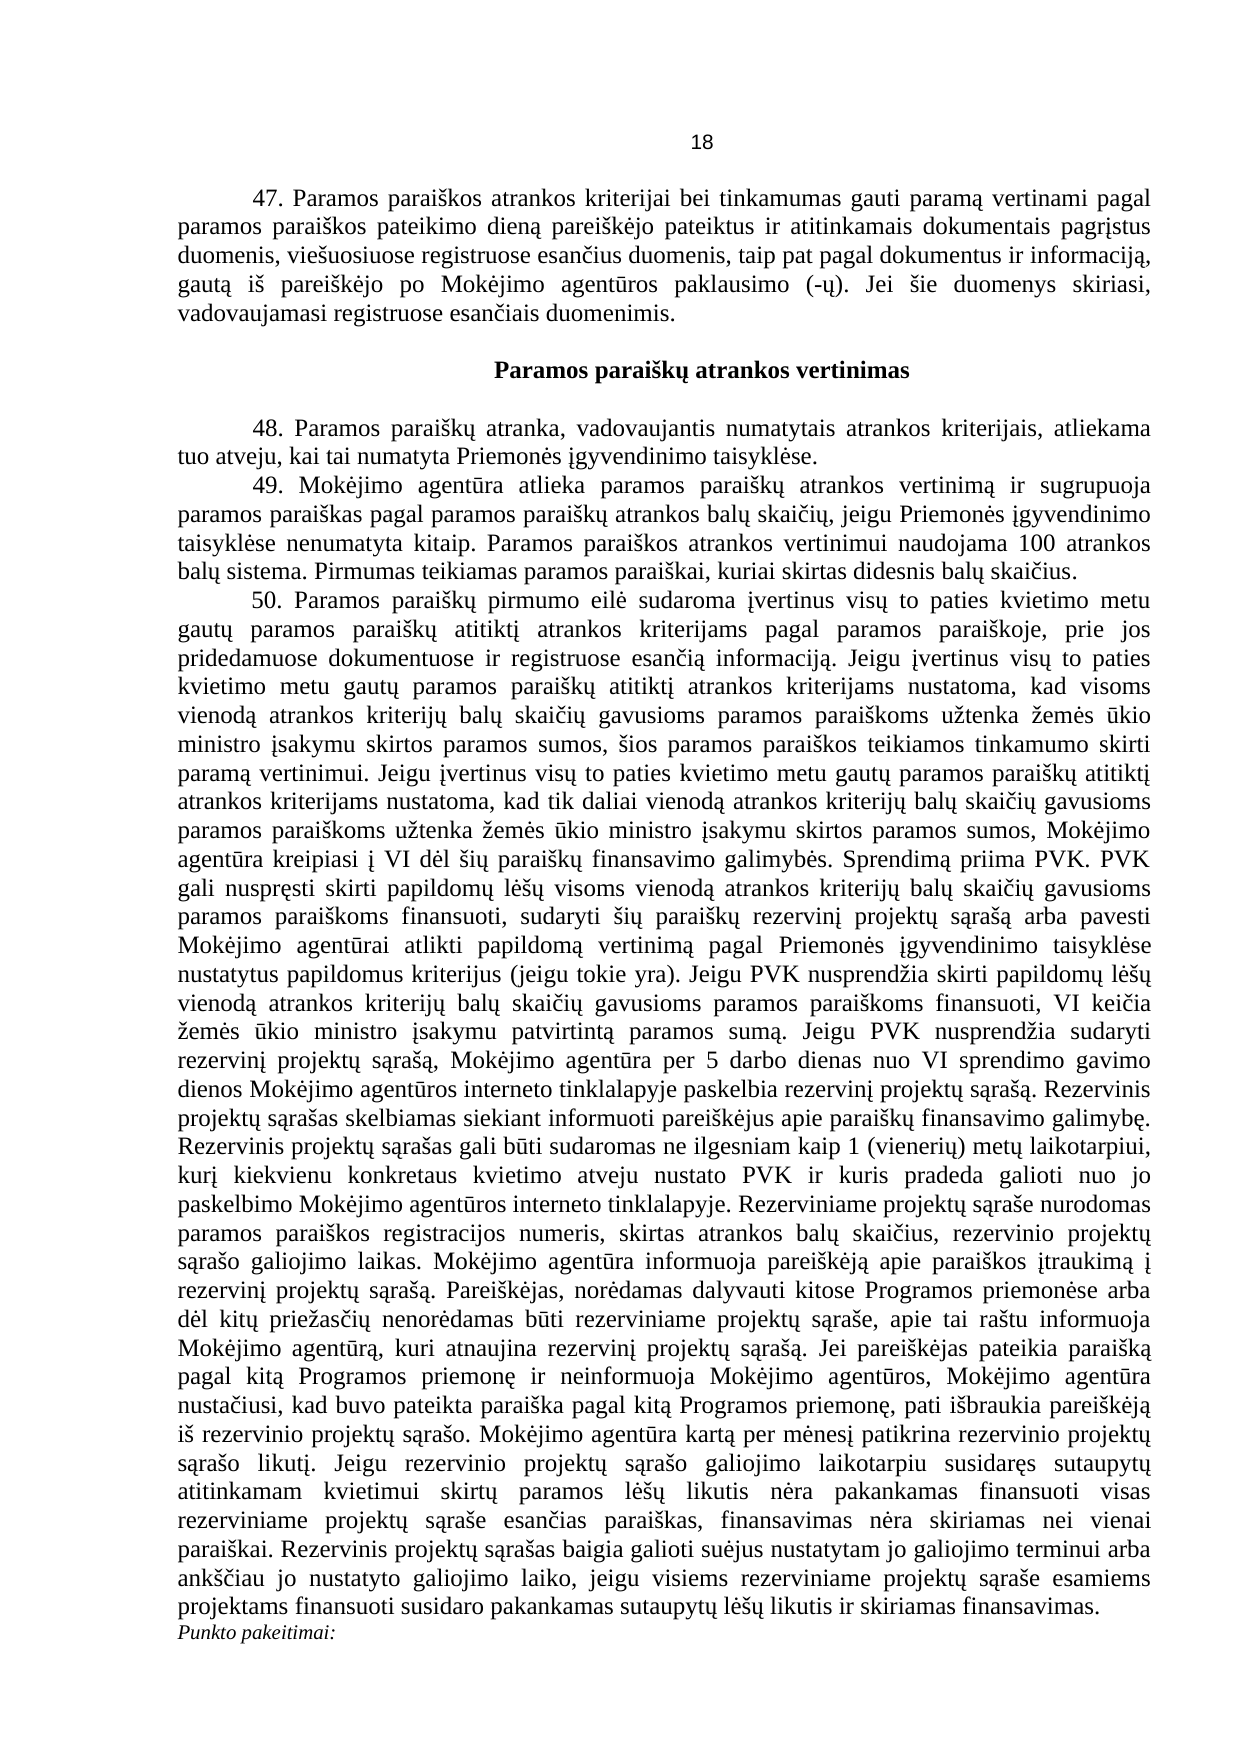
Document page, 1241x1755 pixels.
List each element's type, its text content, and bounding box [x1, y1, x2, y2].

text 49. Mokėjimo agentūra atlieka paramos paraiškų atrankos vertinimą ir sugrupuoja paramos paraiškas pagal paramos paraiškų atrankos balų skaičių, jeigu Priemonės įgyvendinimo taisyklėse nenumatyta kitaip. Paramos paraiškos atrankos vertinimui naudojama 100 atrankos balų sistema. Pirmumas teikiamas paramos paraiškai, kuriai skirtas didesnis balų skaičius. [177, 470, 1152, 585]
text 50. Paramos paraiškų pirmumo eilė sudaroma įvertinus visų to paties kvietimo metu gautų paramos paraiškų atitiktį atrankos kriterijams pagal paramos paraiškoje, prie jos pridedamuose dokumentuose ir registruose esančią informaciją. Jeigu įvertinus visų to paties kvietimo metu gautų paramos paraiškų atitiktį atrankos kriterijams nustatoma, kad visoms vienodą atrankos kriterijų balų skaičių gavusioms paramos paraiškoms užtenka žemės ūkio ministro įsakymu skirtos paramos sumos, šios paramos paraiškos teikiamos tinkamumo skirti paramą vertinimui. Jeigu įvertinus visų to paties kvietimo metu gautų paramos paraiškų atitiktį atrankos kriterijams nustatoma, kad tik daliai vienodą atrankos kriterijų balų skaičių gavusioms paramos paraiškoms užtenka žemės ūkio ministro įsakymu skirtos paramos sumos, Mokėjimo agentūra kreipiasi į VI dėl šių paraiškų finansavimo galimybės. Sprendimą priima PVK. PVK gali nuspręsti skirti papildomų lėšų visoms vienodą atrankos kriterijų balų skaičių gavusioms paramos paraiškoms finansuoti, sudaryti šių paraiškų rezervinį projektų sąrašą arba pavesti Mokėjimo agentūrai atlikti papildomą vertinimą pagal Priemonės įgyvendinimo taisyklėse nustatytus papildomus kriterijus (jeigu tokie yra). Jeigu PVK nusprendžia skirti papildomų lėšų vienodą atrankos kriterijų balų skaičių gavusioms paramos paraiškoms finansuoti, VI keičia žemės ūkio ministro įsakymu patvirtintą paramos sumą. Jeigu PVK nusprendžia sudaryti rezervinį projektų sąrašą, Mokėjimo agentūra per 5 darbo dienas nuo VI sprendimo gavimo dienos Mokėjimo agentūros interneto tinklalapyje paskelbia rezervinį projektų sąrašą. Rezervinis projektų sąrašas skelbiamas siekiant informuoti pareiškėjus apie paraiškų finansavimo galimybę. Rezervinis projektų sąrašas gali būti sudaromas ne ilgesniam kaip 1 (vienerių) metų laikotarpiui, kurį kiekvienu konkretaus kvietimo atveju nustato PVK ir kuris pradeda galioti nuo jo paskelbimo Mokėjimo agentūros interneto tinklalapyje. Rezerviniame projektų sąraše nurodomas paramos paraiškos registracijos numeris, skirtas atrankos balų skaičius, rezervinio projektų sąrašo galiojimo laikas. Mokėjimo agentūra informuoja pareiškėją apie paraiškos įtraukimą į rezervinį projektų sąrašą. Pareiškėjas, norėdamas dalyvauti kitose Programos priemonėse arba dėl kitų priežasčių nenorėdamas būti rezerviniame projektų sąraše, apie tai raštu informuoja Mokėjimo agentūrą, kuri atnaujina rezervinį projektų sąrašą. Jei pareiškėjas pateikia paraišką pagal kitą Programos priemonę ir neinformuoja Mokėjimo agentūros, Mokėjimo agentūra nustačiusi, kad buvo pateikta paraiška pagal kitą Programos priemonę, pati išbraukia pareiškėją iš rezervinio projektų sąrašo. Mokėjimo agentūra kartą per mėnesį patikrina rezervinio projektų sąrašo likutį. Jeigu rezervinio projektų sąrašo galiojimo laikotarpiu susidaręs sutaupytų atitinkamam kvietimui skirtų paramos lėšų likutis nėra pakankamas finansuoti visas rezerviniame projektų sąraše esančias paraiškas, finansavimas nėra skiriamas nei vienai paraiškai. Rezervinis projektų sąrašas baigia galioti suėjus nustatytam jo galiojimo terminui arba ankščiau jo nustatyto galiojimo laiko, jeigu visiems rezerviniame projektų sąraše esamiems projektams finansuoti susidaro pakankamas sutaupytų lėšų likutis ir skiriamas finansavimas. [177, 585, 1152, 1620]
text 47. Paramos paraiškos atrankos kriterijai bei tinkamumas gauti paramą vertinami pagal paramos paraiškos pateikimo dieną pareiškėjo pateiktus ir atitinkamais dokumentais pagrįstus duomenis, viešuosiuose registruose esančius duomenis, taip pat pagal dokumentus ir informaciją, gautą iš pareiškėjo po Mokėjimo agentūros paklausimo (-ų). Jei šie duomenys skiriasi, vadovaujamasi registruose esančiais duomenimis. [177, 183, 1152, 326]
text Punkto pakeitimai: [177, 1620, 1152, 1644]
text Paramos paraiškų atrankos vertinimas [177, 355, 1152, 384]
text 48. Paramos paraiškų atranka, vadovaujantis numatytais atrankos kriterijais, atliekama tuo atveju, kai tai numatyta Priemonės įgyvendinimo taisyklėse. [177, 413, 1152, 470]
